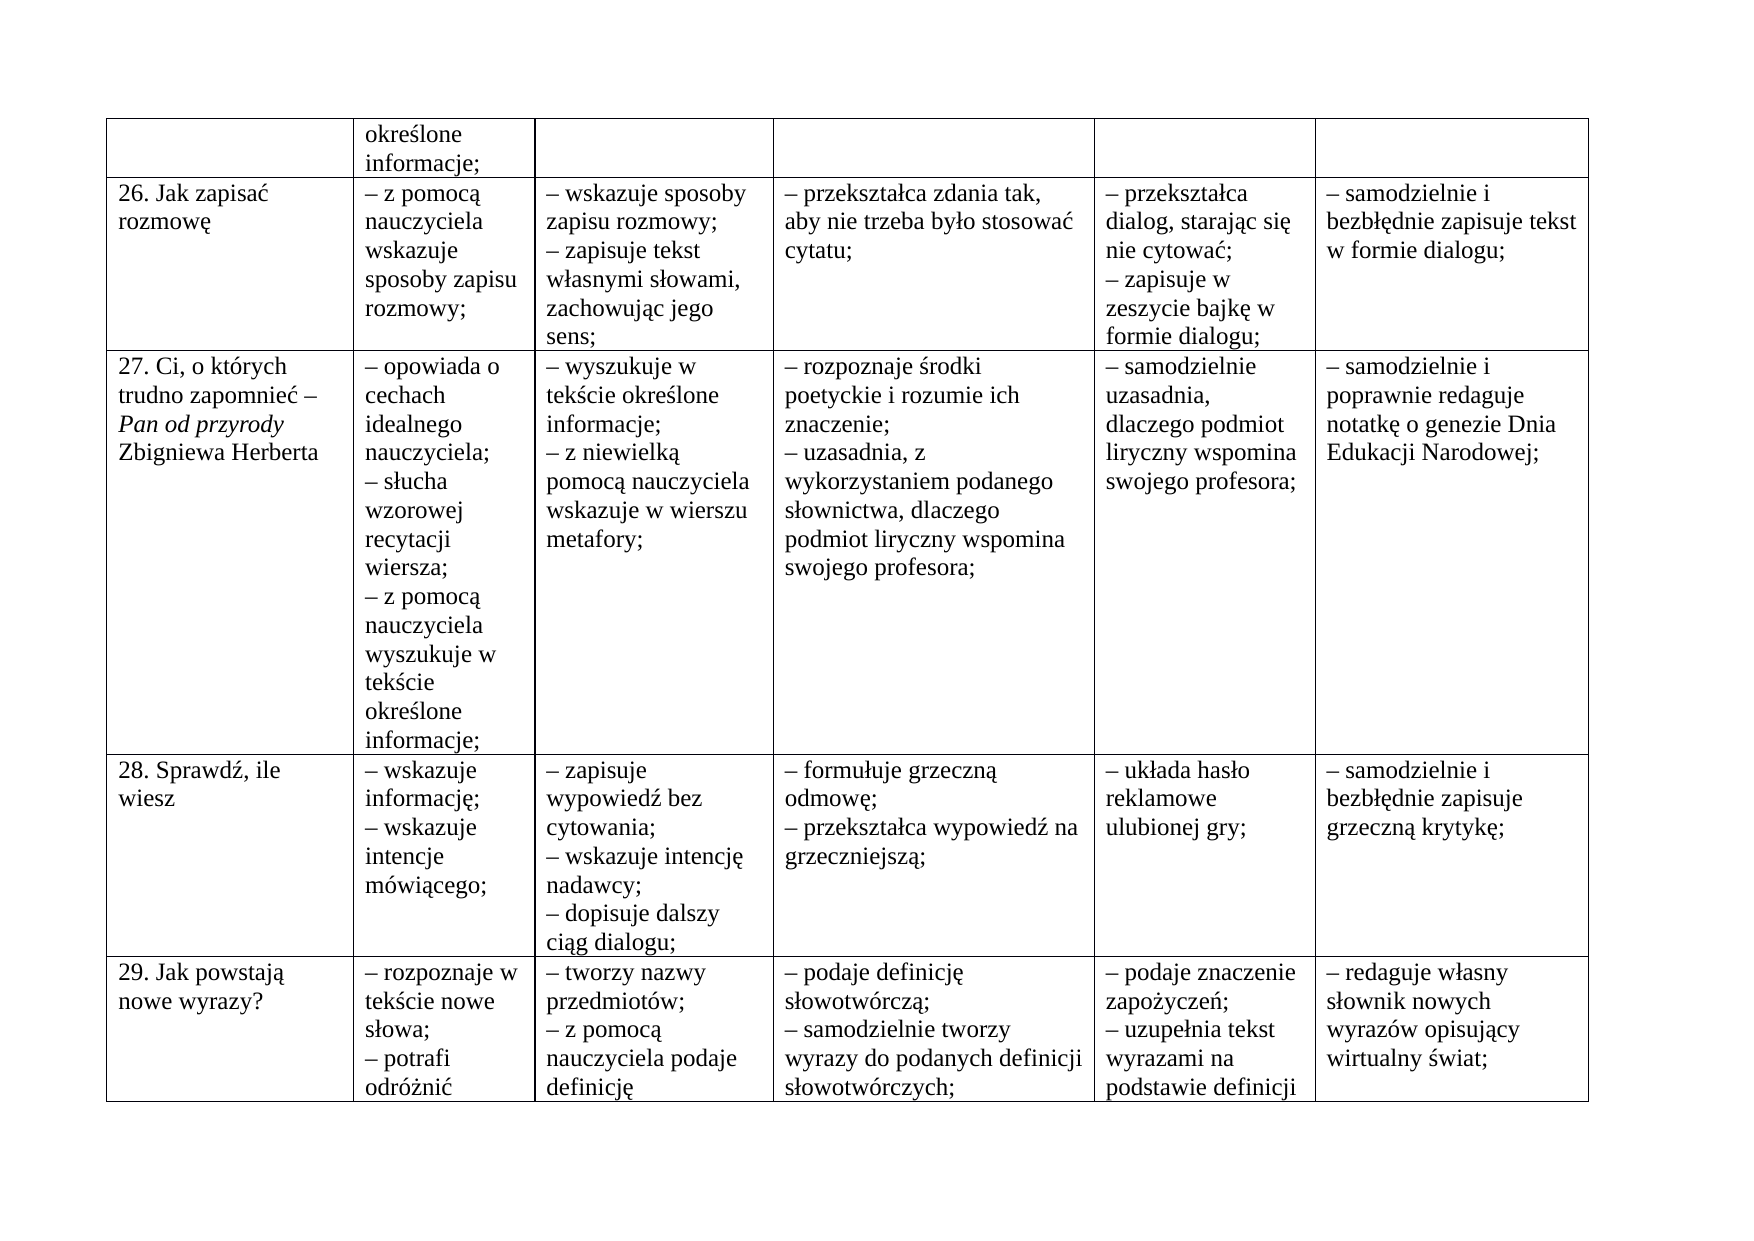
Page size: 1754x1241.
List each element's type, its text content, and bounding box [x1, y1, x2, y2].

table_cell – opowiada o cechach idealnego nauczyciela; – słucha wzorowej recytacji wiersza; – z pomocą nauczyciela wyszukuje w tekście określone informacje; [354, 351, 534, 754]
table_cell – podaje definicję słowotwórczą; – samodzielnie tworzy wyrazy do podanych definicji słowotwórczych; [774, 957, 1094, 1101]
table_cell 26. Jak zapisać rozmowę [107, 178, 353, 350]
table_cell – samodzielnie i poprawnie redaguje notatkę o genezie Dnia Edukacji Narodowej; [1316, 351, 1588, 754]
table_cell – zapisuje wypowiedź bez cytowania; – wskazuje intencję nadawcy; – dopisuje dalszy ciąg dialogu; [536, 755, 773, 956]
table_cell 27. Ci, o których trudno zapomnieć – Pan od przyrody Zbigniewa Herberta [107, 351, 353, 754]
table_cell – przekształca dialog, starając się nie cytować; – zapisuje w zeszycie bajkę w formie dialogu; [1095, 178, 1315, 350]
table_cell [536, 119, 773, 177]
table_cell – samodzielnie uzasadnia, dlaczego podmiot liryczny wspomina swojego profesora; [1095, 351, 1315, 754]
table_cell – układa hasło reklamowe ulubionej gry; [1095, 755, 1315, 956]
table_cell – przekształca zdania tak, aby nie trzeba było stosować cytatu; [774, 178, 1094, 350]
table_cell 29. Jak powstają nowe wyrazy? [107, 957, 353, 1101]
table_cell – podaje znaczenie zapożyczeń; – uzupełnia tekst wyrazami na podstawie definicji [1095, 957, 1315, 1101]
table_cell – redaguje własny słownik nowych wyrazów opisujący wirtualny świat; [1316, 957, 1588, 1101]
table_cell [774, 119, 1094, 177]
table_cell określone informacje; [354, 119, 534, 177]
table_cell – wskazuje informację; – wskazuje intencje mówiącego; [354, 755, 534, 956]
table_cell – formułuje grzeczną odmowę; – przekształca wypowiedź na grzeczniejszą; [774, 755, 1094, 956]
table_cell – rozpoznaje środki poetyckie i rozumie ich znaczenie; – uzasadnia, z wykorzystaniem podanego słownictwa, dlaczego podmiot liryczny wspomina swojego profesora; [774, 351, 1094, 754]
table_cell – z pomocą nauczyciela wskazuje sposoby zapisu rozmowy; [354, 178, 534, 350]
table_cell – samodzielnie i bezbłędnie zapisuje grzeczną krytykę; [1316, 755, 1588, 956]
table_cell [1095, 119, 1315, 177]
table_cell – tworzy nazwy przedmiotów; – z pomocą nauczyciela podaje definicję [536, 957, 773, 1101]
table_cell 28. Sprawdź, ile wiesz [107, 755, 353, 956]
table_cell – wskazuje sposoby zapisu rozmowy; – zapisuje tekst własnymi słowami, zachowując jego sens; [536, 178, 773, 350]
table_cell [1316, 119, 1588, 177]
table_cell – samodzielnie i bezbłędnie zapisuje tekst w formie dialogu; [1316, 178, 1588, 350]
table_cell – wyszukuje w tekście określone informacje; – z niewielką pomocą nauczyciela wskazuje w wierszu metafory; [536, 351, 773, 754]
table_cell – rozpoznaje w tekście nowe słowa; – potrafi odróżnić [354, 957, 534, 1101]
table_cell [107, 119, 353, 177]
